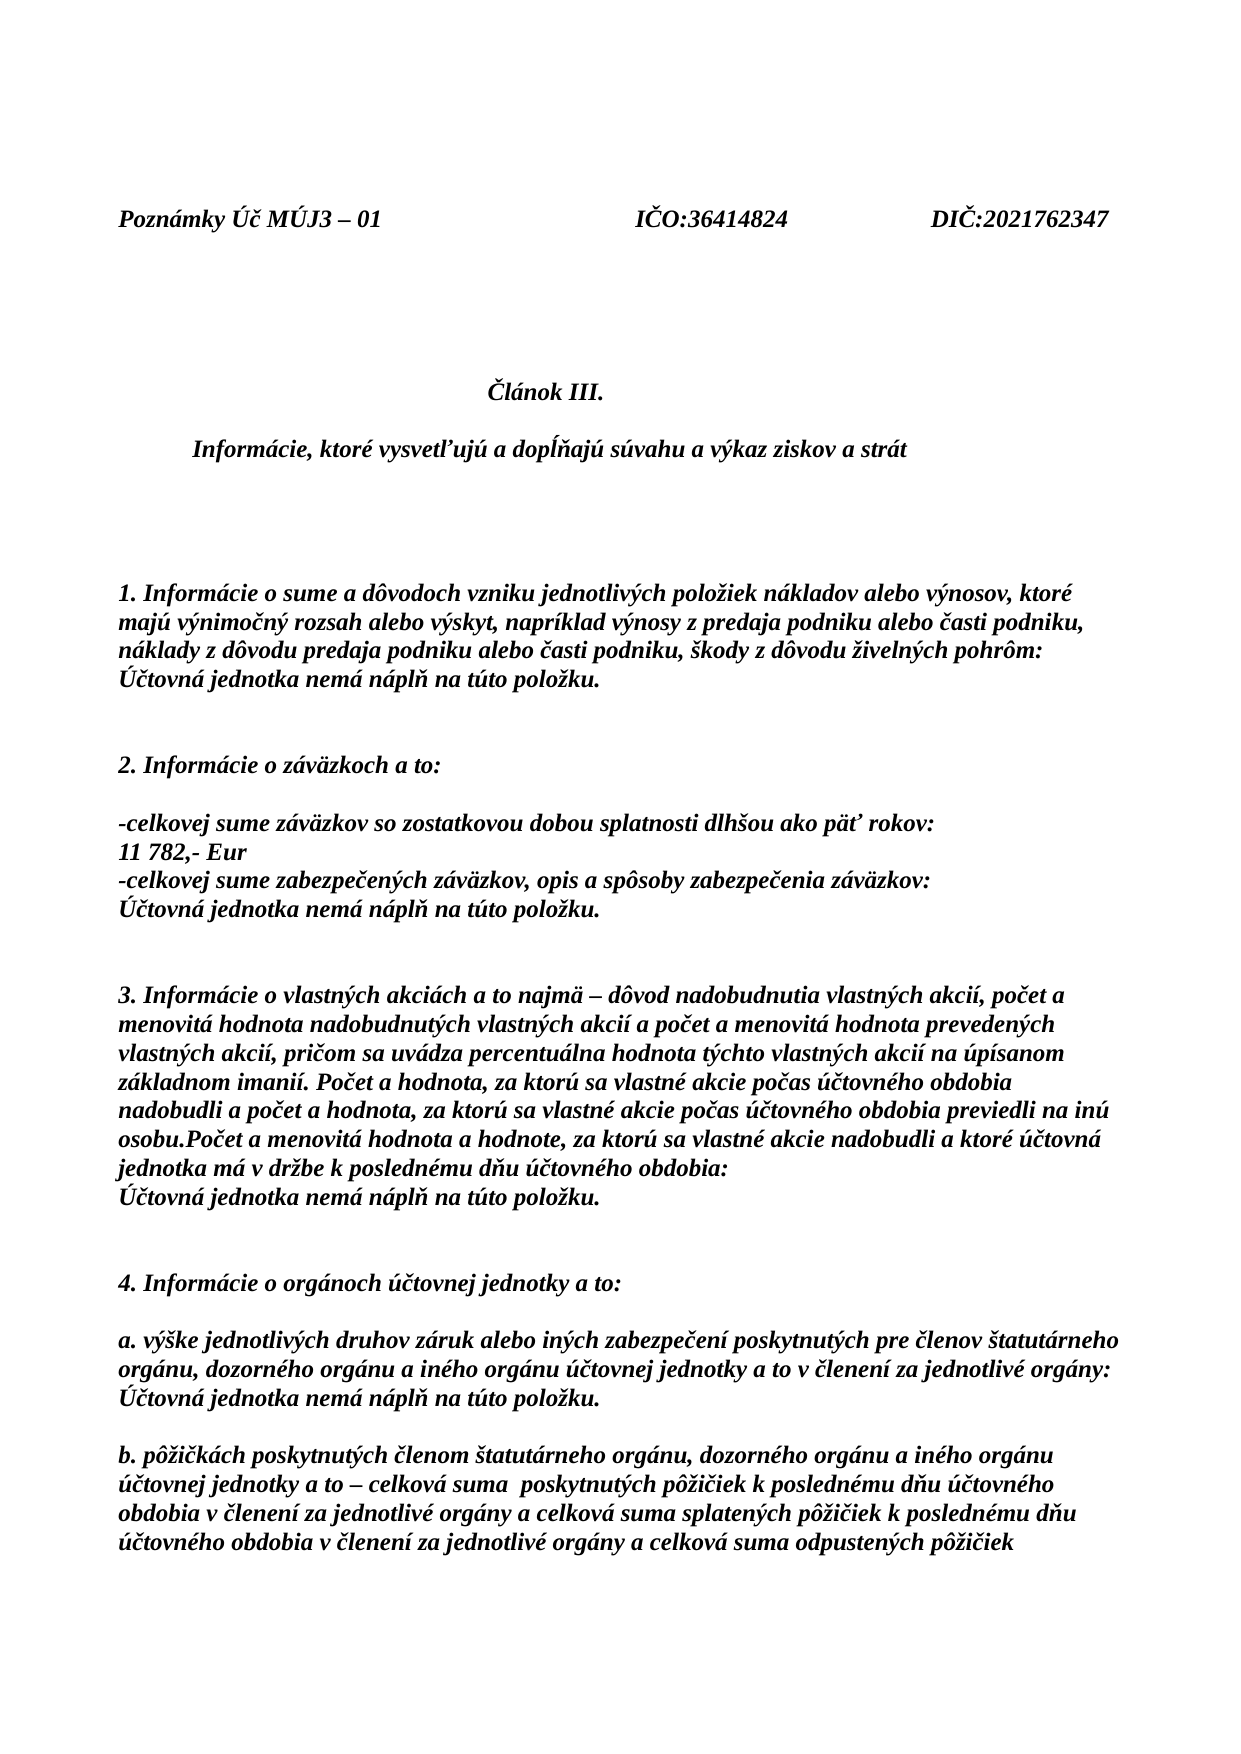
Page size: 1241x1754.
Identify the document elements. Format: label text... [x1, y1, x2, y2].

text Účtovná jednotka nemá náplň na túto položku. [118, 1383, 1122, 1412]
text Článok III. [118, 377, 1122, 406]
text -celkovej sume zabezpečených záväzkov, opis a spôsoby zabezpečenia záväzkov: [118, 866, 1122, 894]
text 1. Informácie o sume a dôvodoch vzniku jednotlivých položiek nákladov alebo výnosov, ktoré majú výnimočný rozsah alebo výskyt, napríklad výnosy z predaja podniku alebo časti podniku, náklady z dôvodu predaja podniku alebo časti podniku, škody z dôvodu živelných pohrôm: [118, 578, 1122, 664]
text 2. Informácie o záväzkoch a to: [118, 751, 1122, 779]
text b. pôžičkách poskytnutých členom štatutárneho orgánu, dozorného orgánu a iného orgánu účtovnej jednotky a to – celková suma poskytnutých pôžičiek k poslednému dňu účtovného obdobia v členení za jednotlivé orgány a celková suma splatených pôžičiek k poslednému dňu účtovného obdobia v členení za jednotlivé orgány a celková suma odpustených pôžičiek [118, 1441, 1122, 1556]
text a. výške jednotlivých druhov záruk alebo iných zabezpečení poskytnutých pre členov štatutárneho orgánu, dozorného orgánu a iného orgánu účtovnej jednotky a to v členení za jednotlivé orgány: [118, 1326, 1122, 1383]
text Poznámky Úč MÚJ3 – 01 IČO:36414824 DIČ:2021762347 [118, 204, 1122, 233]
text 4. Informácie o orgánoch účtovnej jednotky a to: [118, 1268, 1122, 1297]
text Účtovná jednotka nemá náplň na túto položku. [118, 664, 1122, 693]
text Informácie, ktoré vysvetľujú a dopĺňajú súvahu a výkaz ziskov a strát [118, 434, 1122, 463]
text 11 782,- Eur [118, 837, 1122, 866]
text Účtovná jednotka nemá náplň na túto položku. [118, 894, 1122, 923]
text 3. Informácie o vlastných akciách a to najmä – dôvod nadobudnutia vlastných akcií, počet a menovitá hodnota nadobudnutých vlastných akcií a počet a menovitá hodnota prevedených vlastných akcií, pričom sa uvádza percentuálna hodnota týchto vlastných akcií na úpísanom základnom imanií. Počet a hodnota, za ktorú sa vlastné akcie počas účtovného obdobia nadobudli a počet a hodnota, za ktorú sa vlastné akcie počas účtovného obdobia previedli na inú osobu.Počet a menovitá hodnota a hodnote, za ktorú sa vlastné akcie nadobudli a ktoré účtovná jednotka má v držbe k poslednému dňu účtovného obdobia: [118, 981, 1122, 1182]
text Účtovná jednotka nemá náplň na túto položku. [118, 1182, 1122, 1211]
text -celkovej sume záväzkov so zostatkovou dobou splatnosti dlhšou ako päť rokov: [118, 808, 1122, 837]
